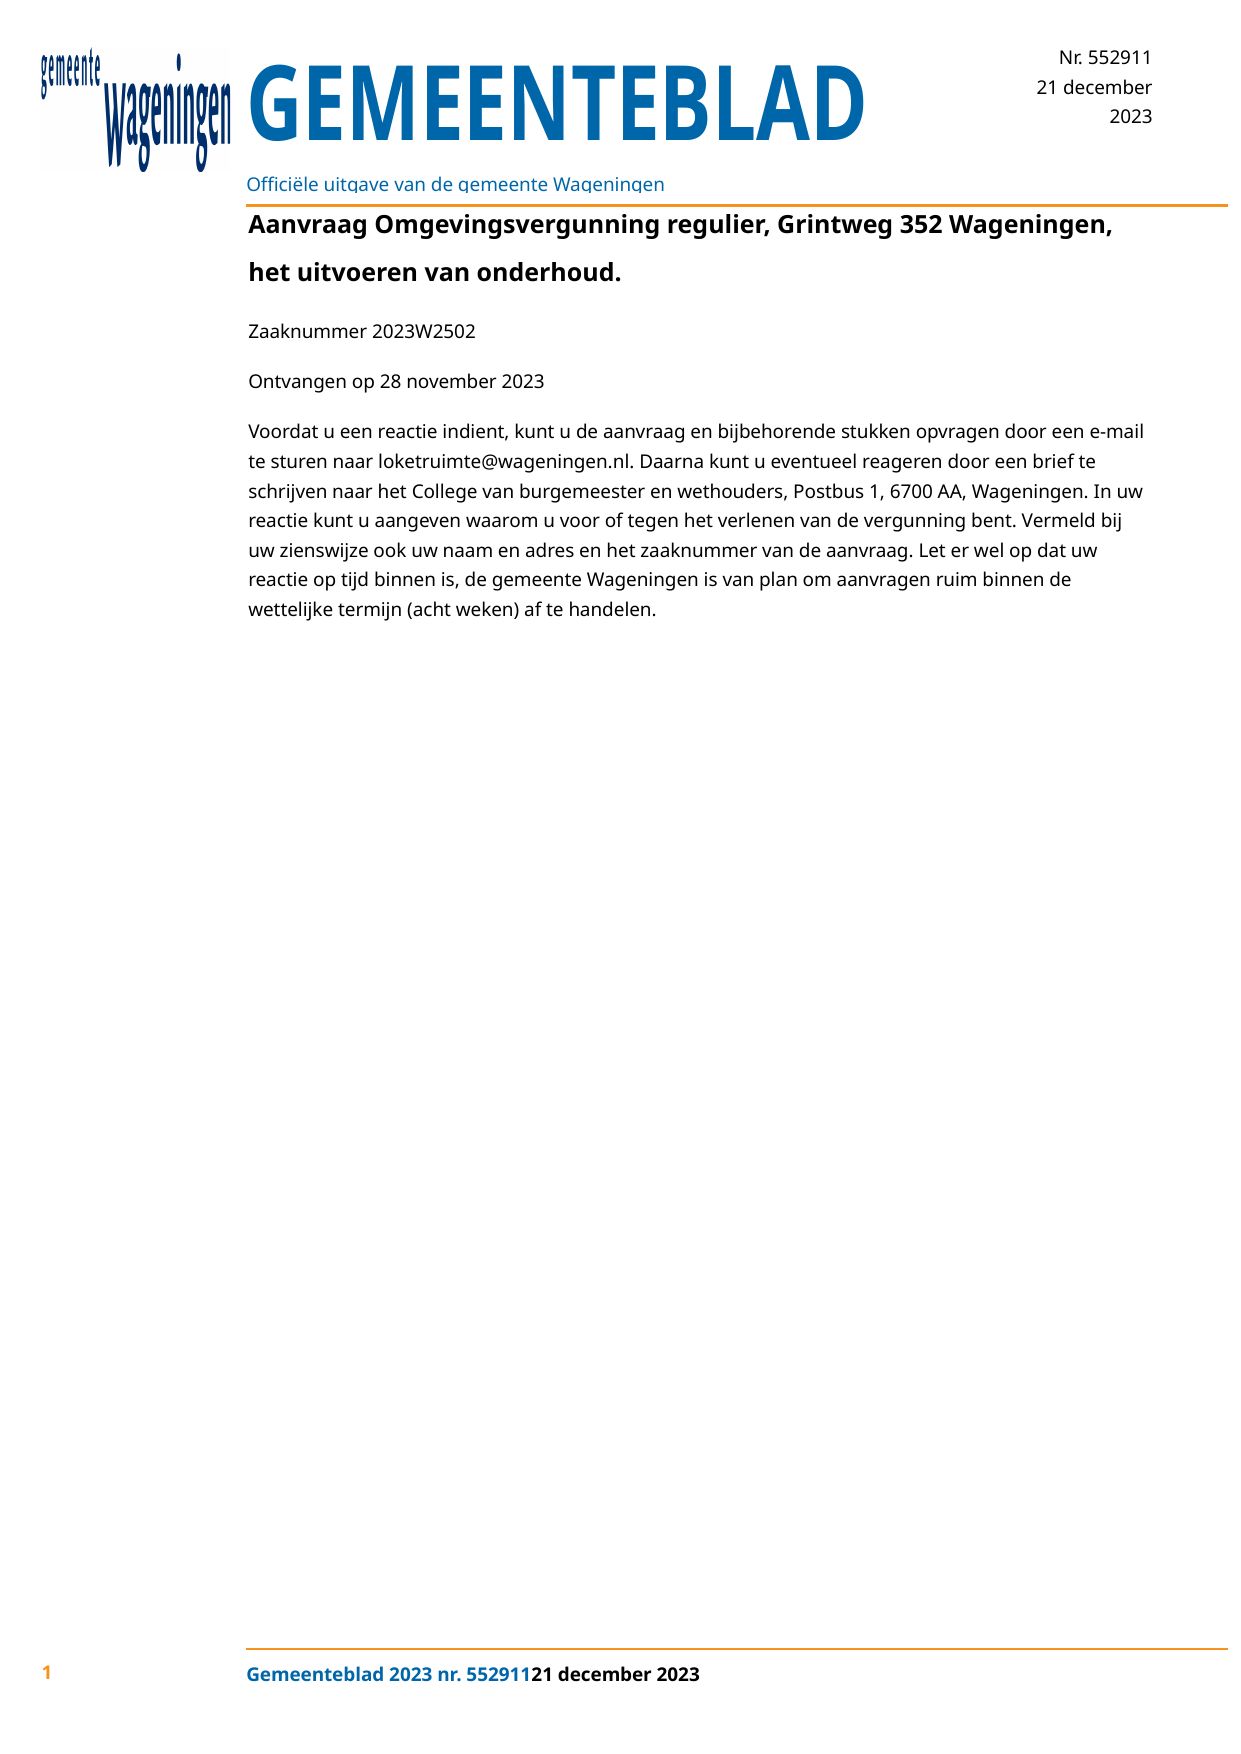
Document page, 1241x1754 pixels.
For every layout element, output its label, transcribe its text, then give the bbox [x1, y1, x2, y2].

picture [41, 47, 231, 172]
text Ontvangen op 28 november 2023 [248, 368, 1152, 394]
text Aanvraag Omgevingsvergunning regulier, Grintweg 352 Wageningen, het uitvoeren van onderhoud. [248, 207, 1152, 288]
text Voordat u een reactie indient, kunt u de aanvraag en bijbehorende stukken opvragen door een e-mail te sturen naar loketruimte@wageningen.nl. Daarna kunt u eventueel reageren door een brief te schrijven naar het College van burgemeester en wethouders, Postbus 1, 6700 AA, Wageningen. In uw reactie kunt u aangeven waarom u voor of tegen het verlenen van de vergunning bent. Vermeld bij uw zienswijze ook uw naam en adres en het zaaknummer van de aanvraag. Let er wel op dat uw reactie op tijd binnen is, de gemeente Wageningen is van plan om aanvragen ruim binnen de wettelijke termijn (acht weken) af te handelen. [248, 419, 1152, 622]
text Zaaknummer 2023W2502 [248, 318, 1152, 344]
